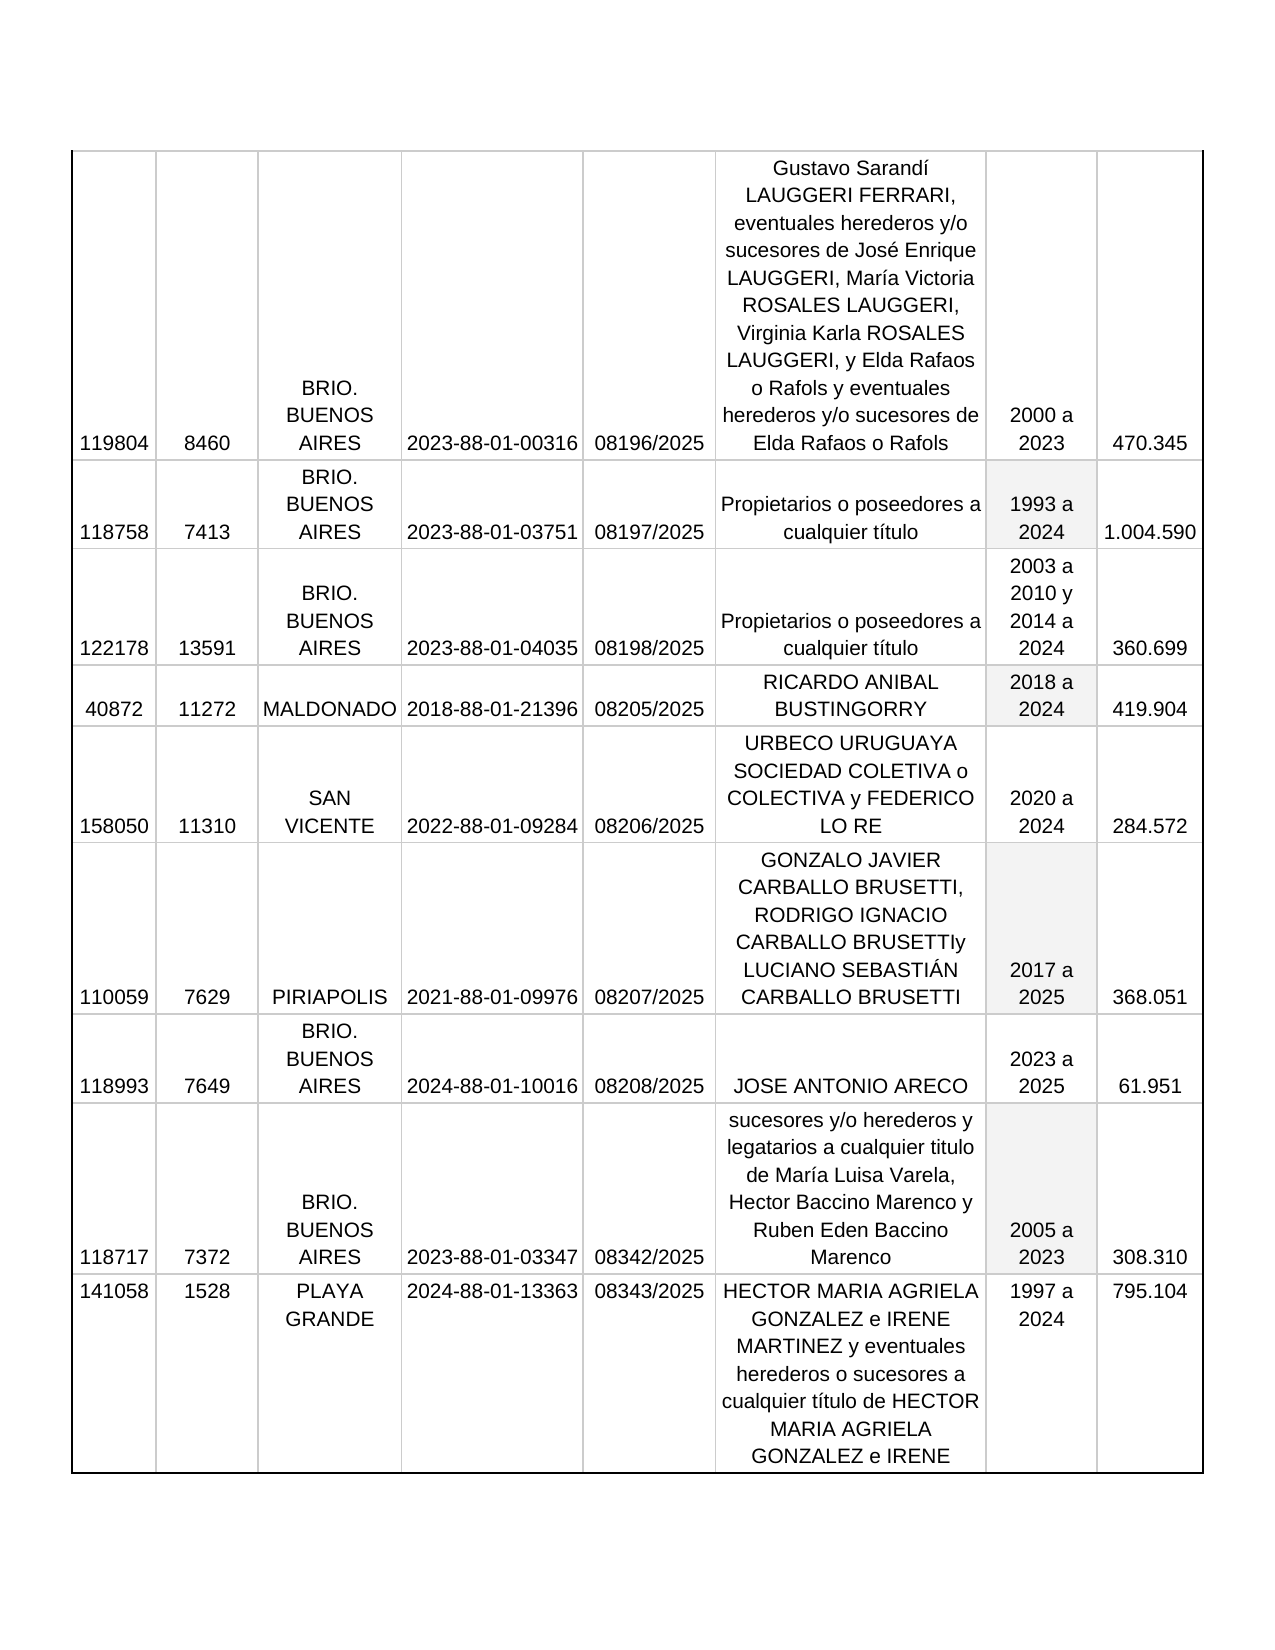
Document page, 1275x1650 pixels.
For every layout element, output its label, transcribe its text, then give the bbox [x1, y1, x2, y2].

table_cell 470.345 [1098, 152, 1202, 459]
table_cell 2023 a 2025 [987, 1015, 1096, 1102]
table_cell 2018-88-01-21396 [402, 666, 582, 725]
table_cell 118993 [73, 1015, 155, 1102]
table_cell 2024-88-01-10016 [402, 1015, 582, 1102]
table_cell 08343/2025 [584, 1275, 715, 1472]
table_cell 11310 [157, 727, 257, 842]
table_cell JOSE ANTONIO ARECO [716, 1015, 985, 1102]
table_cell 419.904 [1098, 666, 1202, 725]
table_cell 61.951 [1098, 1015, 1202, 1102]
table_cell RICARDO ANIBAL BUSTINGORRY [716, 666, 985, 725]
table_cell SAN VICENTE [259, 727, 401, 842]
table_cell BRIO. BUENOS AIRES [259, 1015, 401, 1102]
table_cell 118758 [73, 461, 155, 548]
table_cell 119804 [73, 152, 155, 459]
table_cell 11272 [157, 666, 257, 725]
table_cell GONZALO JAVIER CARBALLO BRUSETTI, RODRIGO IGNACIO CARBALLO BRUSETTIy LUCIANO SEBASTIÁN CARBALLO BRUSETTI [716, 843, 985, 1013]
table_cell 2000 a 2023 [987, 152, 1096, 459]
table_cell Propietarios o poseedores a cualquier título [716, 461, 985, 548]
table_cell 13591 [157, 549, 257, 664]
table_cell 1.004.590 [1098, 461, 1202, 548]
table_cell 2003 a 2010 y 2014 a 2024 [987, 549, 1096, 664]
table_cell 2005 a 2023 [987, 1104, 1096, 1273]
table_cell 2020 a 2024 [987, 727, 1096, 842]
table_cell sucesores y/o herederos y legatarios a cualquier titulo de María Luisa Varela, Hector Baccino Marenco y Ruben Eden Baccino Marenco [716, 1104, 985, 1273]
table_cell 141058 [73, 1275, 155, 1472]
table_cell 2023-88-01-00316 [402, 152, 582, 459]
table_cell 7649 [157, 1015, 257, 1102]
table_cell 2023-88-01-04035 [402, 549, 582, 664]
table_cell 7629 [157, 843, 257, 1013]
table_cell 118717 [73, 1104, 155, 1273]
table_cell BRIO. BUENOS AIRES [259, 152, 401, 459]
table_cell 1993 a 2024 [987, 461, 1096, 548]
table_cell 110059 [73, 843, 155, 1013]
table_cell 368.051 [1098, 843, 1202, 1013]
table_cell 2018 a 2024 [987, 666, 1096, 725]
table_cell 2022-88-01-09284 [402, 727, 582, 842]
table_cell 158050 [73, 727, 155, 842]
table_cell 40872 [73, 666, 155, 725]
table_cell 795.104 [1098, 1275, 1202, 1472]
table_cell 08198/2025 [584, 549, 715, 664]
table_cell 2023-88-01-03347 [402, 1104, 582, 1273]
table_cell HECTOR MARIA AGRIELA GONZALEZ e IRENE MARTINEZ y eventuales herederos o sucesores a cualquier título de HECTOR MARIA AGRIELA GONZALEZ e IRENE [716, 1275, 985, 1472]
table_cell Gustavo Sarandí LAUGGERI FERRARI, eventuales herederos y/o sucesores de José Enrique LAUGGERI, María Victoria ROSALES LAUGGERI, Virginia Karla ROSALES LAUGGERI, y Elda Rafaos o Rafols y eventuales herederos y/o sucesores de Elda Rafaos o Rafols [716, 152, 985, 459]
table_cell BRIO. BUENOS AIRES [259, 461, 401, 548]
table_cell URBECO URUGUAYA SOCIEDAD COLETIVA o COLECTIVA y FEDERICO LO RE [716, 727, 985, 842]
table_cell 360.699 [1098, 549, 1202, 664]
table_cell MALDONADO [259, 666, 401, 725]
table_cell 7372 [157, 1104, 257, 1273]
table_cell 2017 a 2025 [987, 843, 1096, 1013]
table_cell 2024-88-01-13363 [402, 1275, 582, 1472]
table_cell 122178 [73, 549, 155, 664]
table_cell 1528 [157, 1275, 257, 1472]
table_cell 308.310 [1098, 1104, 1202, 1273]
table_cell 8460 [157, 152, 257, 459]
table_cell PIRIAPOLIS [259, 843, 401, 1013]
table_cell 08196/2025 [584, 152, 715, 459]
table_cell 1997 a 2024 [987, 1275, 1096, 1472]
table_cell 2021-88-01-09976 [402, 843, 582, 1013]
table_cell BRIO. BUENOS AIRES [259, 549, 401, 664]
table_cell 08205/2025 [584, 666, 715, 725]
table_cell 08207/2025 [584, 843, 715, 1013]
table_cell PLAYA GRANDE [259, 1275, 401, 1472]
table_cell 08206/2025 [584, 727, 715, 842]
table_cell 7413 [157, 461, 257, 548]
table_cell 08342/2025 [584, 1104, 715, 1273]
table_cell 2023-88-01-03751 [402, 461, 582, 548]
table_cell 08197/2025 [584, 461, 715, 548]
table_cell Propietarios o poseedores a cualquier título [716, 549, 985, 664]
table_cell 284.572 [1098, 727, 1202, 842]
table_cell 08208/2025 [584, 1015, 715, 1102]
table_cell BRIO. BUENOS AIRES [259, 1104, 401, 1273]
